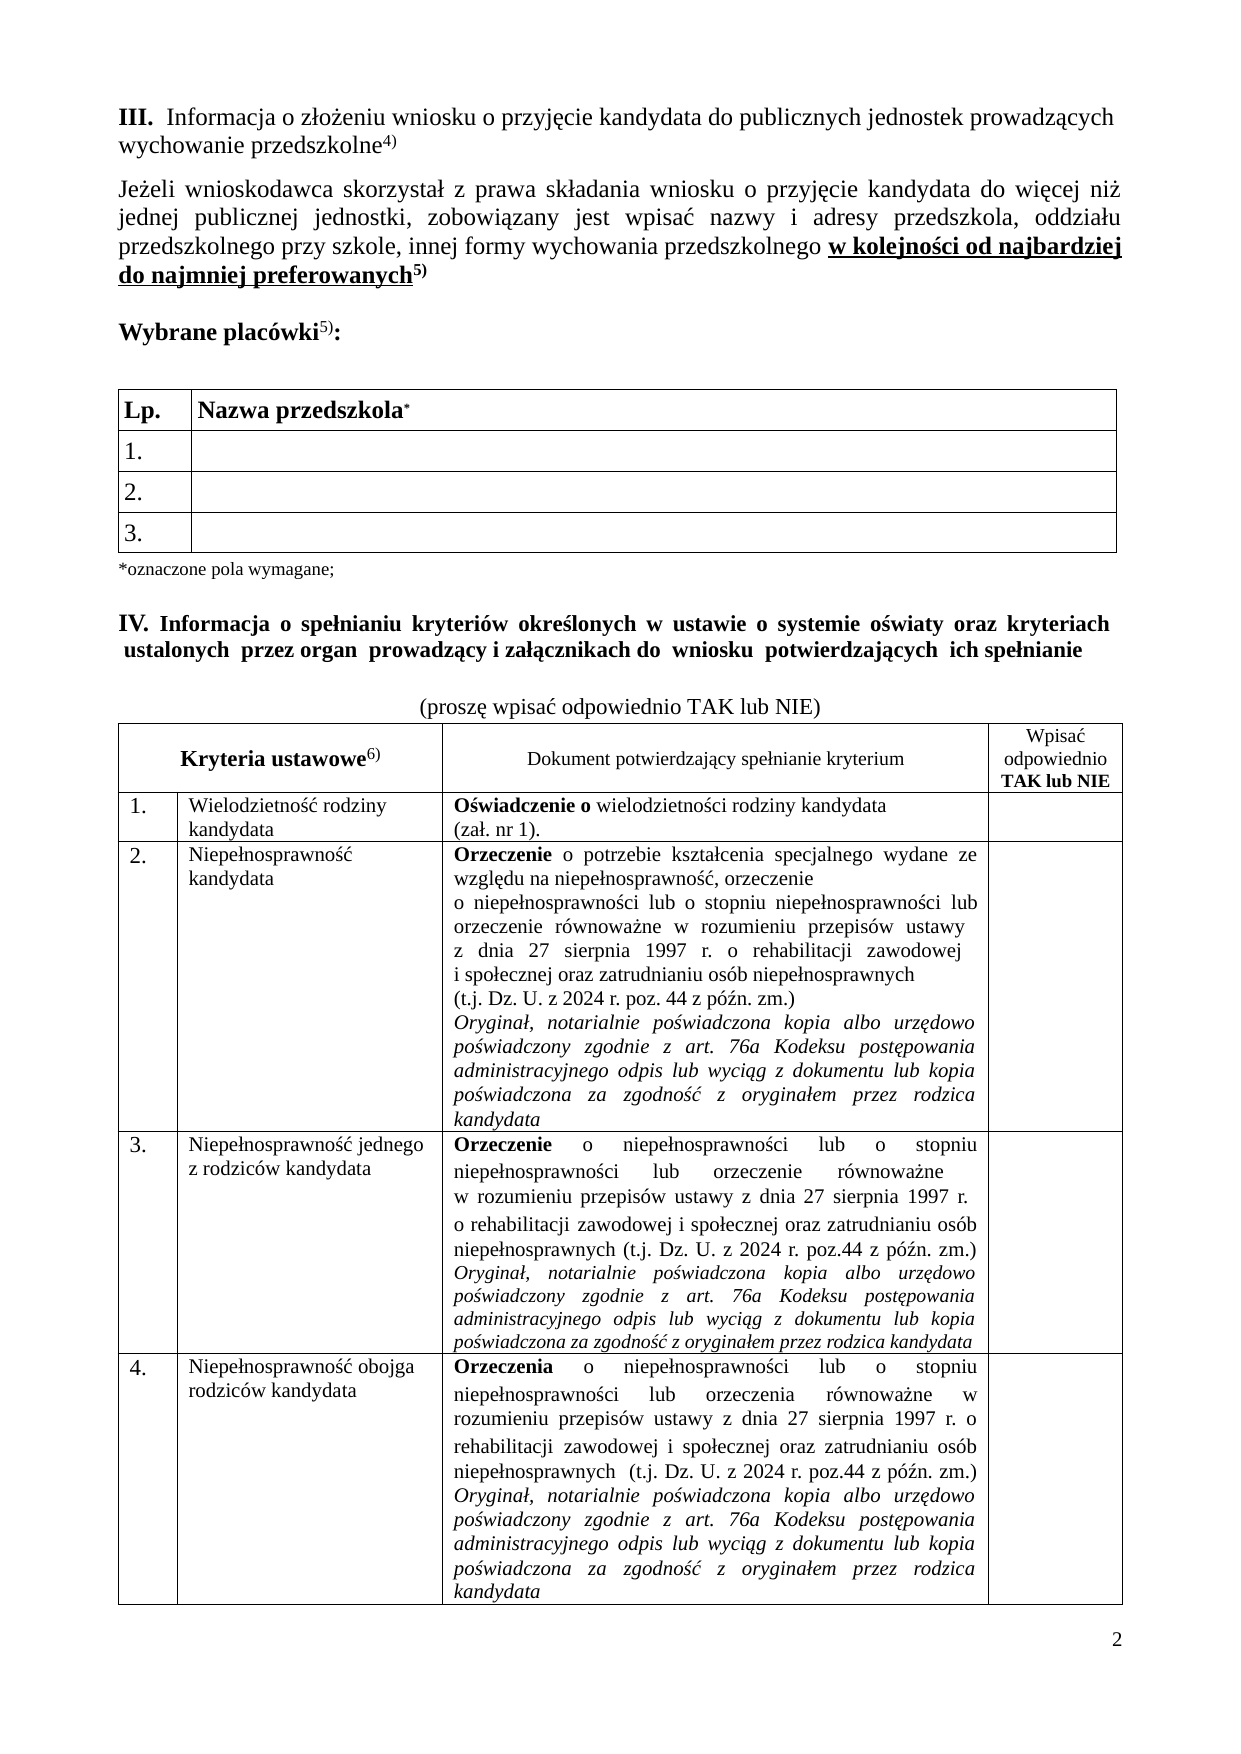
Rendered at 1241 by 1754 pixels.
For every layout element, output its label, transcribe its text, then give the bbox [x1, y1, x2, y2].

table_header Kryteria ustawowe6) [119, 724, 442, 792]
table_cell 1. [119, 793, 177, 841]
table_cell [192, 431, 1116, 471]
table_cell Wielodzietność rodziny kandydata [178, 793, 442, 841]
table_cell 2. [119, 472, 191, 511]
text (proszę wpisać odpowiednio TAK lub NIE) [118, 693, 1122, 719]
table_cell 4. [119, 1354, 177, 1603]
table_cell Orzeczenia o niepełnosprawności lub o stopniu niepełnosprawności lub orzeczenia równoważne w rozumieniu przepisów ustawy z dnia 27 sierpnia 1997 r. o rehabilitacji zawodowej i społecznej oraz zatrudnianiu osób niepełnosprawnych (t.j. Dz. U. z 2024 r. poz.44 z późn. zm.) Oryginał, notarialnie poświadczona kopia albo urzędowo poświadczony zgodnie z art. 76a Kodeksu postępowania administracyjnego odpis lub wyciąg z dokumentu lub kopia poświadczona za zgodność z oryginałem przez rodzica kandydata [443, 1354, 988, 1603]
table_header Lp. [119, 390, 191, 430]
text *oznaczone pola wymagane; [118, 557, 1122, 579]
table_cell 3. [119, 1132, 177, 1352]
table_cell [192, 472, 1116, 511]
table_header Dokument potwierdzający spełnianie kryterium [443, 724, 988, 792]
table_cell [989, 1354, 1122, 1603]
table_cell Orzeczenie o niepełnosprawności lub o stopniu niepełnosprawności lub orzeczenie równoważne w rozumieniu przepisów ustawy z dnia 27 sierpnia 1997 r. o rehabilitacji zawodowej i społecznej oraz zatrudnianiu osób niepełnosprawnych (t.j. Dz. U. z 2024 r. poz.44 z późn. zm.) Oryginał, notarialnie poświadczona kopia albo urzędowo poświadczony zgodnie z art. 76a Kodeksu postępowania administracyjnego odpis lub wyciąg z dokumentu lub kopia poświadczona za zgodność z oryginałem przez rodzica kandydata [443, 1132, 988, 1352]
table_cell 2. [119, 842, 177, 1131]
table_header Wpisać odpowiednio TAK lub NIE [989, 724, 1122, 792]
table_cell Niepełnosprawność kandydata [178, 842, 442, 1131]
table_cell [989, 842, 1122, 1131]
table_cell [989, 793, 1122, 841]
table_cell 1. [119, 431, 191, 471]
table_cell 3. [119, 513, 191, 552]
table_cell [989, 1132, 1122, 1352]
table_cell Niepełnosprawność jednego z rodziców kandydata [178, 1132, 442, 1352]
table_header Nazwa przedszkola* [192, 390, 1116, 430]
text Wybrane placówki5): [118, 317, 1122, 346]
table_cell Oświadczenie o wielodzietności rodziny kandydata (zał. nr 1). [443, 793, 988, 841]
table_cell Orzeczenie o potrzebie kształcenia specjalnego wydane ze względu na niepełnosprawność, orzeczenie o niepełnosprawności lub o stopniu niepełnosprawności lub orzeczenie równoważne w rozumieniu przepisów ustawy z dnia 27 sierpnia 1997 r. o rehabilitacji zawodowej i społecznej oraz zatrudnianiu osób niepełnosprawnych (t.j. Dz. U. z 2024 r. poz. 44 z późn. zm.) Oryginał, notarialnie poświadczona kopia albo urzędowo poświadczony zgodnie z art. 76a Kodeksu postępowania administracyjnego odpis lub wyciąg z dokumentu lub kopia poświadczona za zgodność z oryginałem przez rodzica kandydata [443, 842, 988, 1131]
table_cell [192, 513, 1116, 552]
table_cell Niepełnosprawność obojga rodziców kandydata [178, 1354, 442, 1603]
text III. Informacja o złożeniu wniosku o przyjęcie kandydata do publicznych jednostek prowadzących wychowanie przedszkolne4) [118, 102, 1122, 159]
text Jeżeli wnioskodawca skorzystał z prawa składania wniosku o przyjęcie kandydata do więcej niż jednej publicznej jednostki, zobowiązany jest wpisać nazwy i adresy przedszkola, oddziału przedszkolnego przy szkole, innej formy wychowania przedszkolnego w kolejności od najbardziej do najmniej preferowanych5) [118, 174, 1122, 289]
text IV. Informacja o spełnianiu kryteriów określonych w ustawie o systemie oświaty oraz kryteriach ustalonych przez organ prowadzący i załącznikach do wniosku potwierdzających ich spełnianie [118, 608, 1122, 663]
